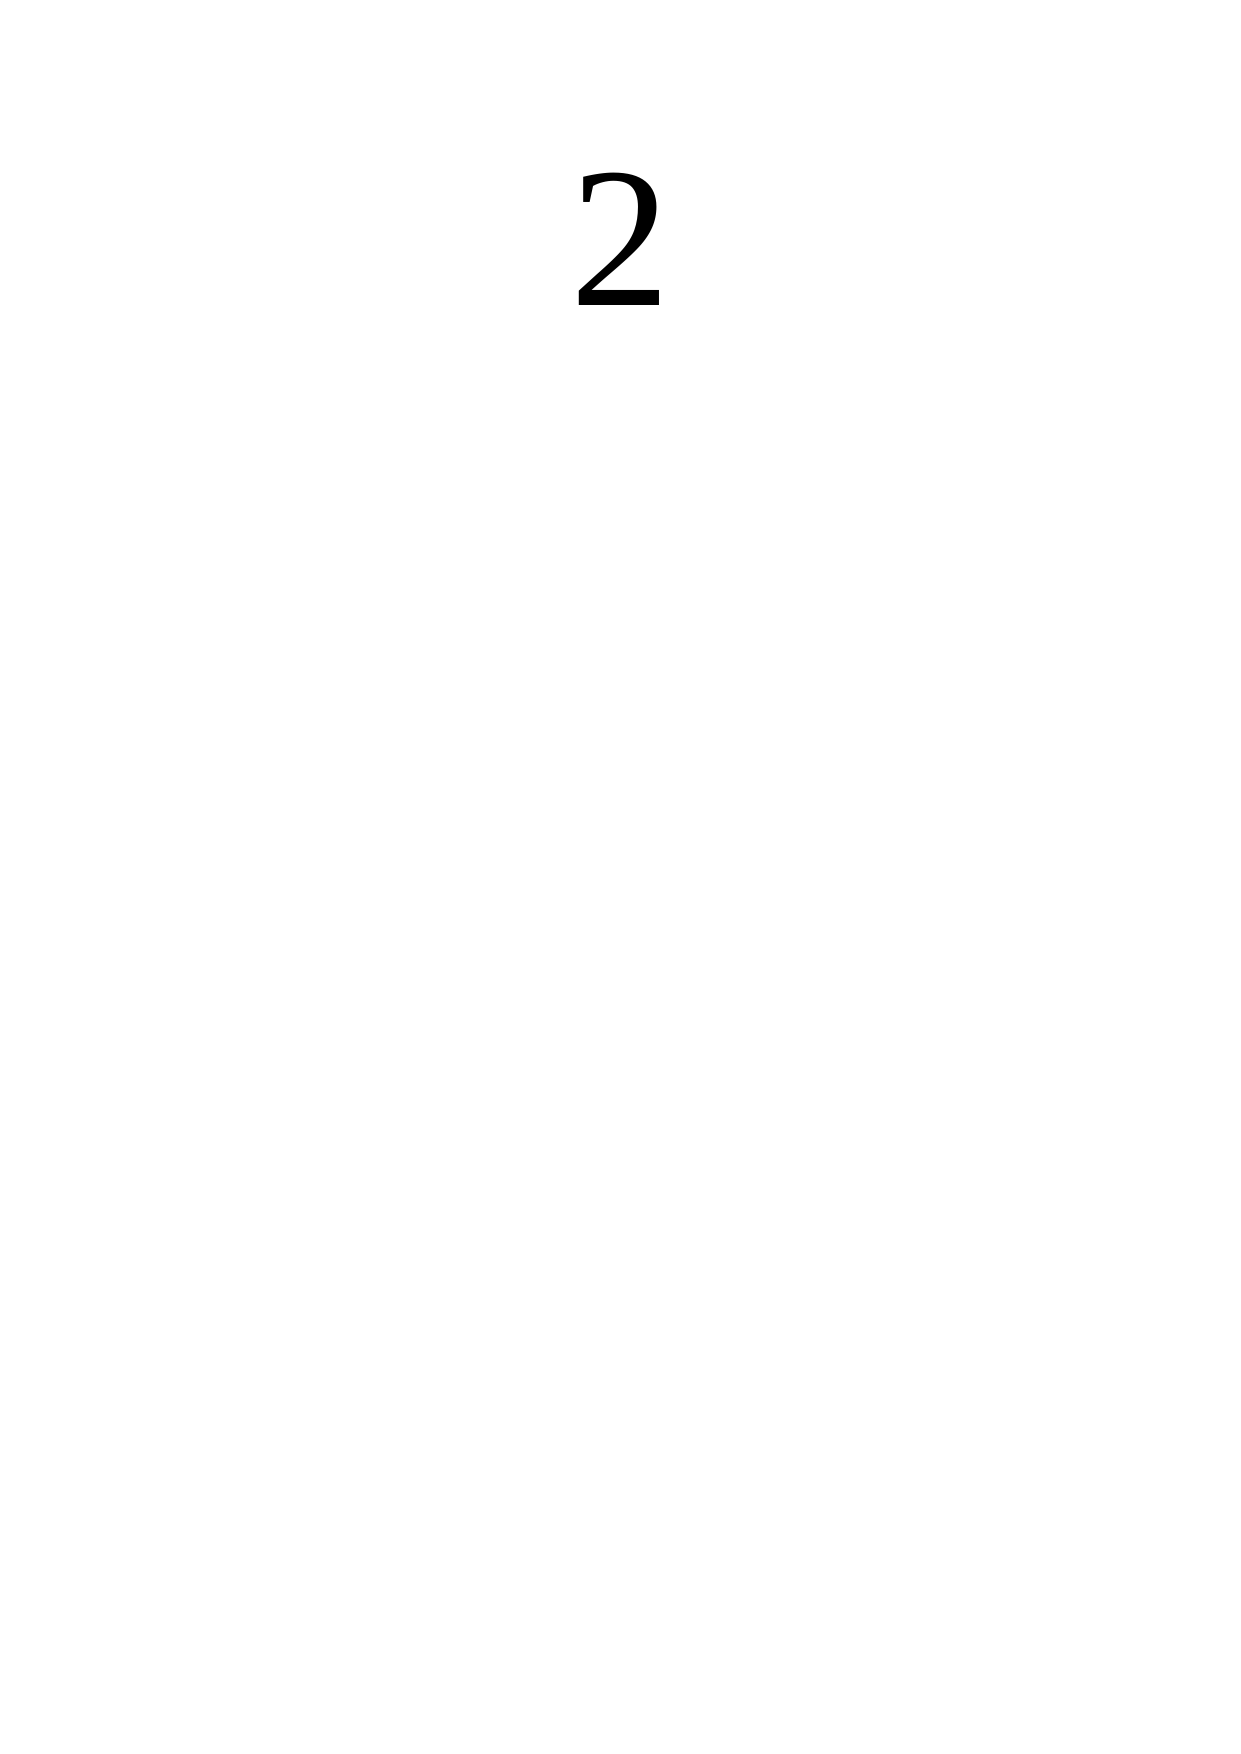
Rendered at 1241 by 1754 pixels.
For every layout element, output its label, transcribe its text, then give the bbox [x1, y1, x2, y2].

text 2 [118, 118, 1122, 348]
